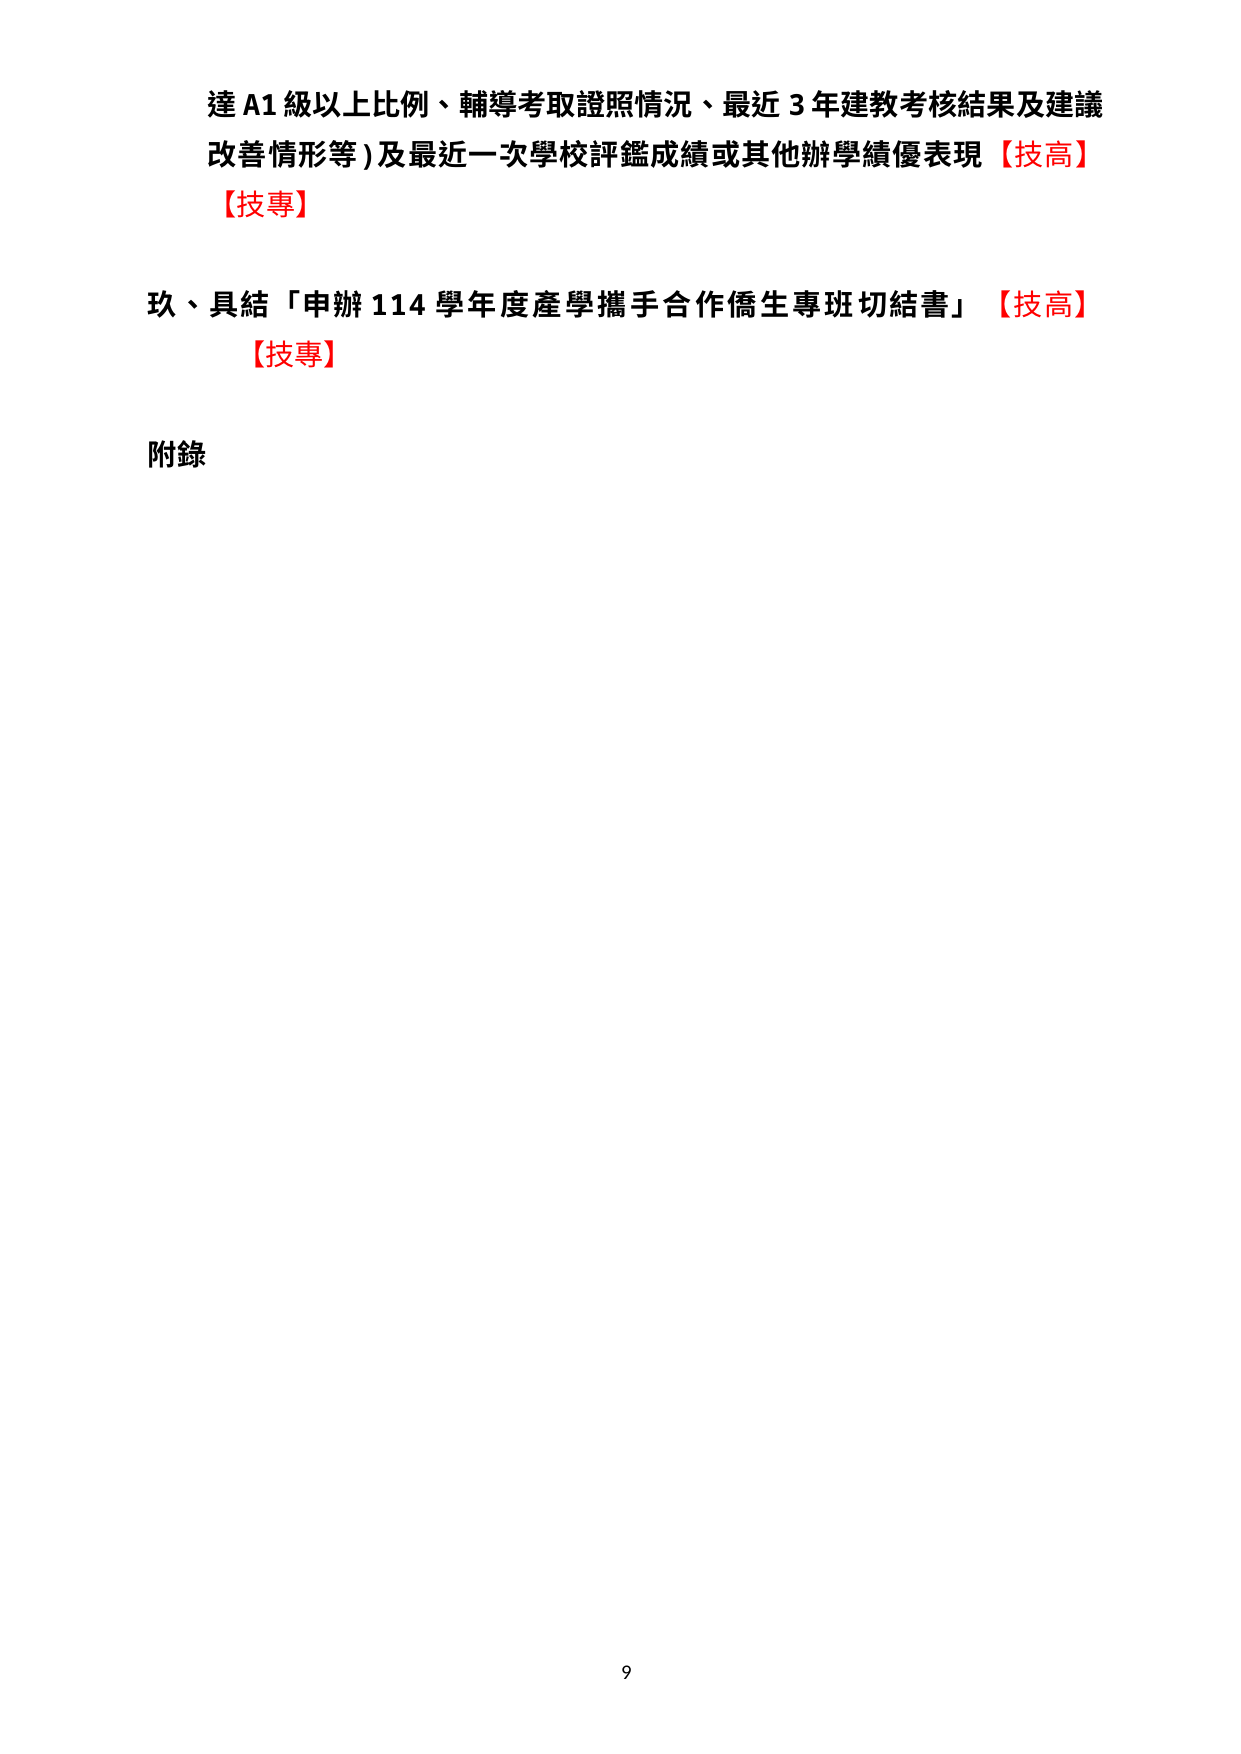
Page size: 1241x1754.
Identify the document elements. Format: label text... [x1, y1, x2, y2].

text 附錄 [148, 425, 1104, 475]
text 達A1級以上比例、輔導考取證照情況、最近3年建教考核結果及建議改善情形等)及最近一次學校評鑑成績或其他辦學績優表現【技高】【技專】 [148, 75, 1104, 225]
text 玖、具結「申辦114學年度產學攜手合作僑生專班切結書」【技高】【技專】 [148, 275, 1104, 375]
